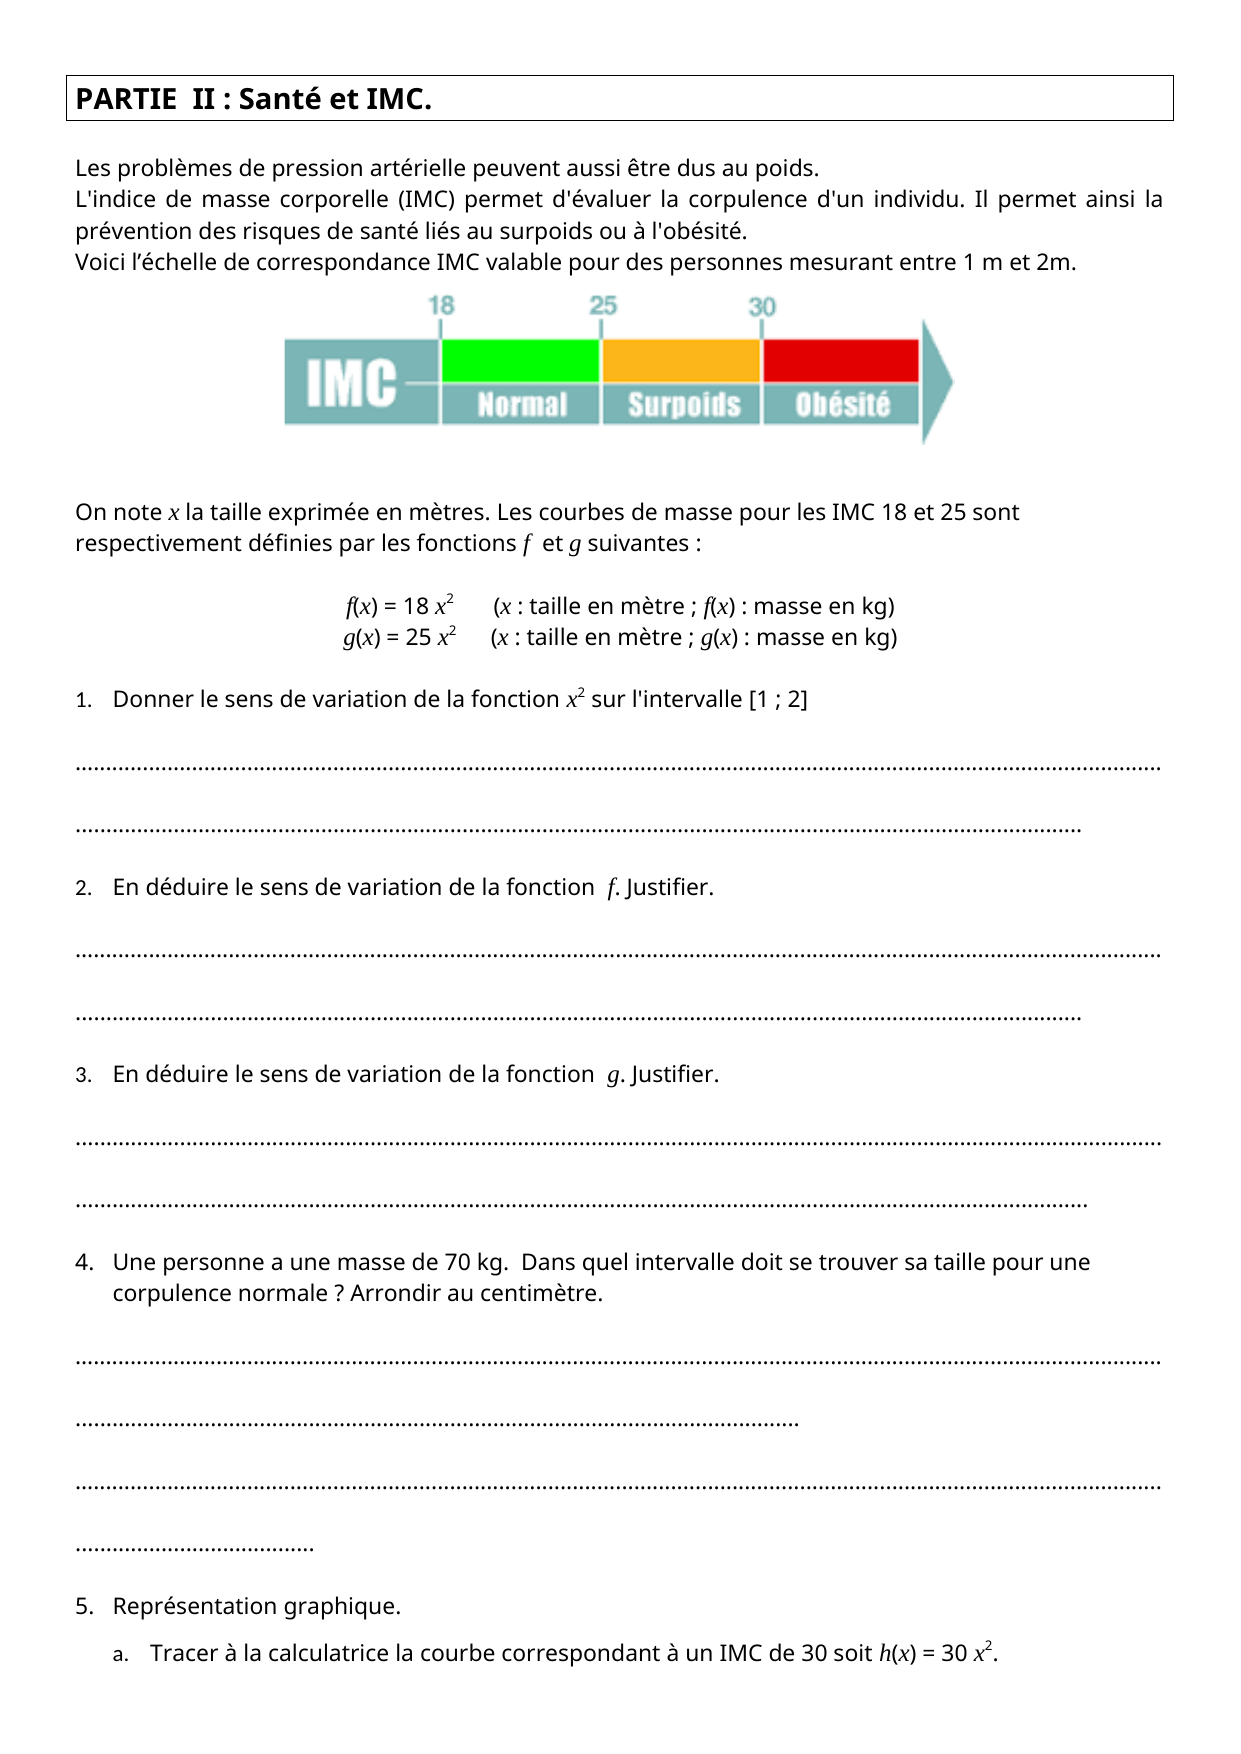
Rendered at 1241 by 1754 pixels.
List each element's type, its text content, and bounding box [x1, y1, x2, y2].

picture [284, 288, 955, 445]
list En déduire le sens de variation de la fonction f. Justifier. [75, 871, 1165, 902]
text L'indice de masse corporelle (IMC) permet d'évaluer la corpulence d'un individu. Il permet ainsi la prévention des risques de santé liés au surpoids ou à l'obésité. [75, 183, 1165, 246]
text Voici l’échelle de correspondance IMC valable pour des personnes mesurant entre 1 m et 2m. [75, 246, 1165, 277]
list Donner le sens de variation de la fonction x2 sur l'intervalle [1 ; 2] [75, 683, 1165, 715]
text g(x) = 25 x2 (x : taille en mètre ; g(x) : masse en kg) [75, 621, 1165, 652]
list Une personne a une masse de 70 kg. Dans quel intervalle doit se trouver sa taille pour une corpulence normale ? Arrondir au centimètre. [75, 1246, 1165, 1308]
list Tracer à la calculatrice la courbe correspondant à un IMC de 30 soit h(x) = 30 x2. [112, 1637, 1165, 1668]
text ...................................................................................................................................................................................................................................................................................................................................................... [75, 1121, 1165, 1215]
text f(x) = 18 x2 (x : taille en mètre ; f(x) : masse en kg) [75, 590, 1165, 621]
text …....................................................................................................................................................................................................................................................................................................…..................................................................................................................................................................................................................... [75, 1340, 1165, 1558]
list Représentation graphique. [75, 1590, 1165, 1621]
list En déduire le sens de variation de la fonction g. Justifier. [75, 1058, 1165, 1090]
text ….................................................................................................................................................................................................................................................................................................................................................. [75, 933, 1165, 1027]
text ….................................................................................................................................................................................................................................................................................................................................................. [75, 746, 1165, 840]
text On note x la taille exprimée en mètres. Les courbes de masse pour les IMC 18 et 25 sont respectivement définies par les fonctions f et g suivantes : [75, 496, 1165, 558]
text Les problèmes de pression artérielle peuvent aussi être dus au poids. [75, 152, 1165, 183]
text PARTIE II : Santé et IMC. [67, 76, 1173, 120]
